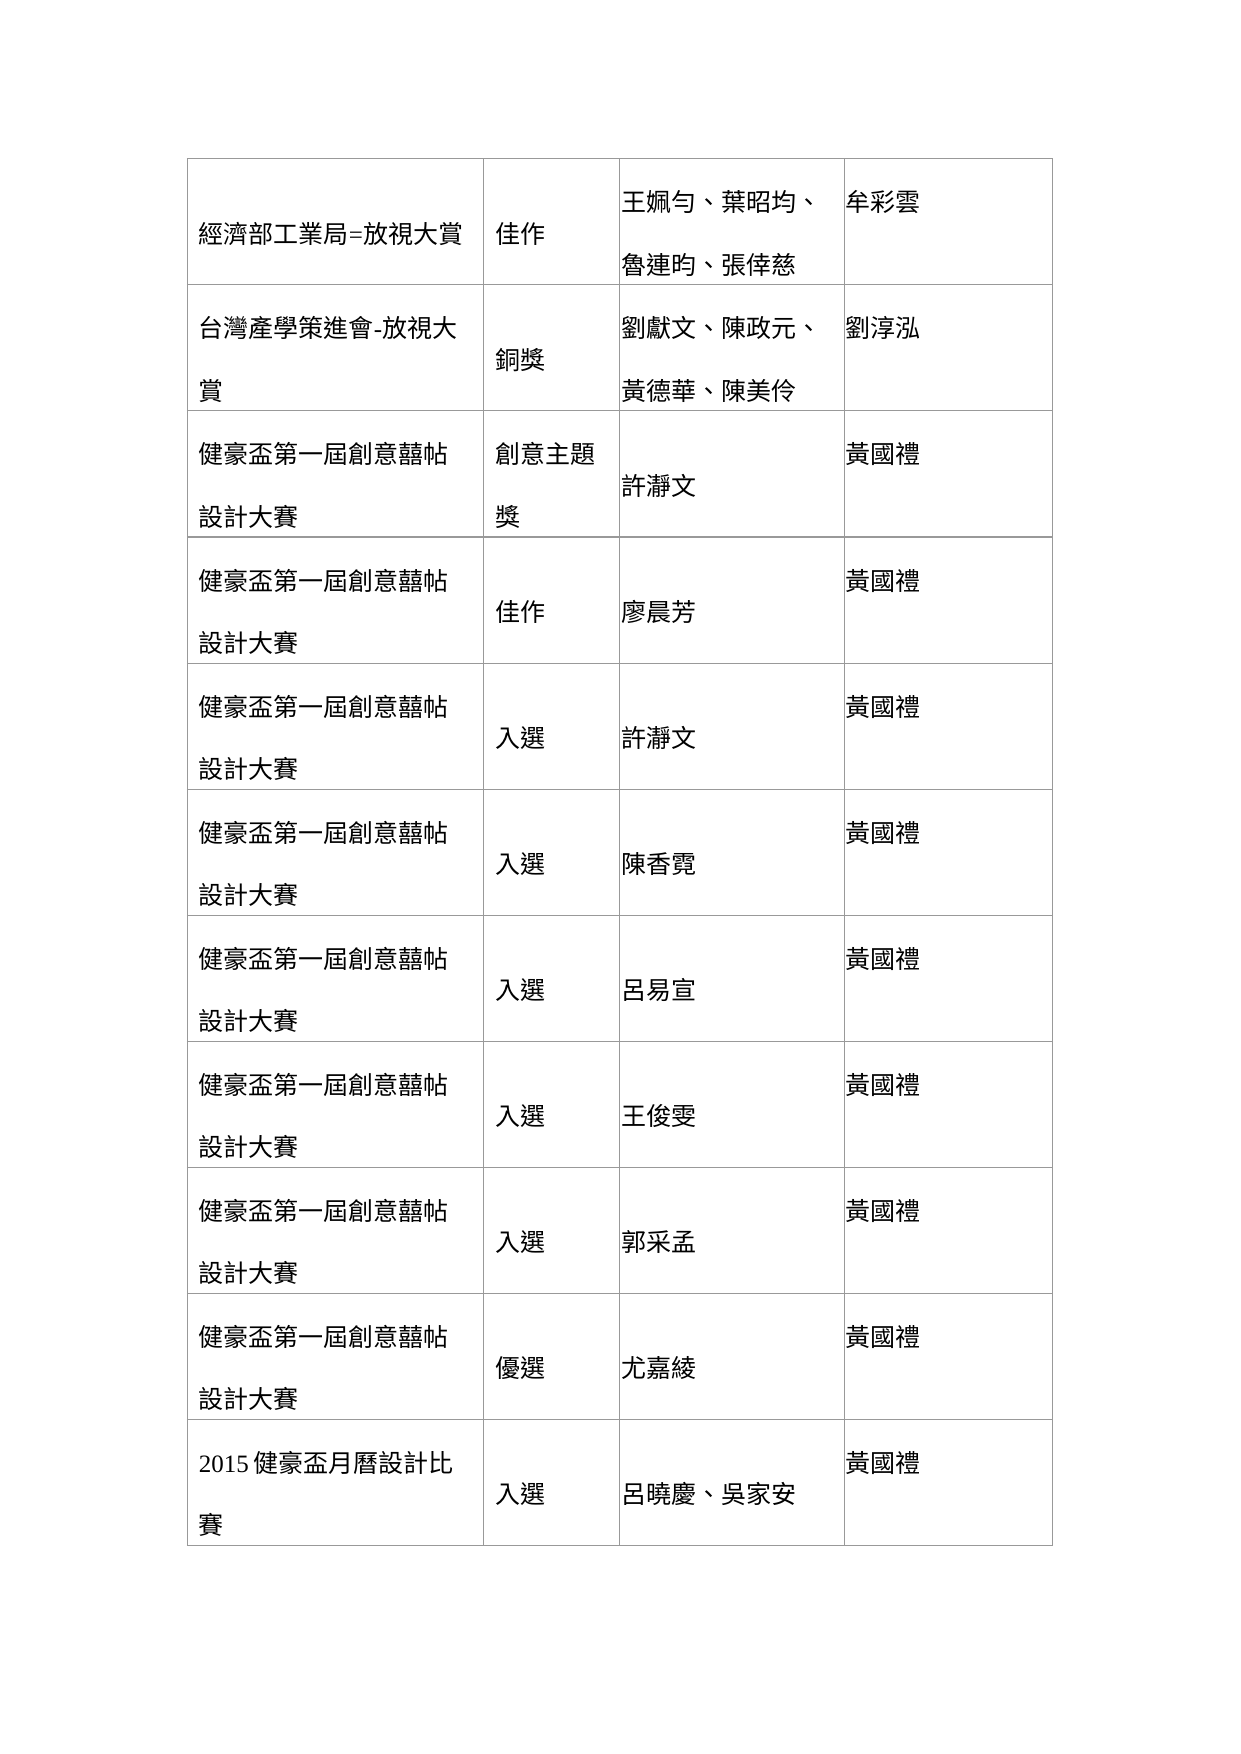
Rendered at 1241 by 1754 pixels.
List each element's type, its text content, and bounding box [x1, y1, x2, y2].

table_cell 黃國禮 [845, 411, 1052, 536]
table_cell 佳作 [484, 538, 619, 662]
table_cell 經濟部工業局=放視大賞 [188, 159, 483, 284]
table_cell 尤嘉綾 [620, 1294, 844, 1419]
table_cell 入選 [484, 1168, 619, 1293]
table_cell 優選 [484, 1294, 619, 1419]
table_cell 入選 [484, 1420, 619, 1545]
table_cell 呂曉慶、吳家安 [620, 1420, 844, 1545]
table_cell 黃國禮 [845, 916, 1052, 1041]
table_cell 健豪盃第一屆創意囍帖設計大賽 [188, 1042, 483, 1167]
table_cell 2015健豪盃月曆設計比賽 [188, 1420, 483, 1545]
table_cell 入選 [484, 916, 619, 1041]
table_cell 入選 [484, 790, 619, 914]
table_cell 黃國禮 [845, 1168, 1052, 1293]
table_cell 健豪盃第一屆創意囍帖設計大賽 [188, 538, 483, 662]
table_cell 健豪盃第一屆創意囍帖設計大賽 [188, 916, 483, 1041]
table_cell 陳香霓 [620, 790, 844, 914]
table_cell 黃國禮 [845, 1420, 1052, 1545]
table_cell 黃國禮 [845, 790, 1052, 914]
table_cell 健豪盃第一屆創意囍帖設計大賽 [188, 790, 483, 914]
table_cell 入選 [484, 1042, 619, 1167]
table_cell 入選 [484, 664, 619, 788]
table_cell 創意主題獎 [484, 411, 619, 536]
table_cell 王俊雯 [620, 1042, 844, 1167]
table_cell 黃國禮 [845, 664, 1052, 788]
table_cell 黃國禮 [845, 538, 1052, 662]
table_cell 牟彩雲 [845, 159, 1052, 284]
table_cell 黃國禮 [845, 1294, 1052, 1419]
table_cell 呂易宣 [620, 916, 844, 1041]
table_cell 台灣產學策進會-放視大賞 [188, 285, 483, 410]
table_cell 劉獻文、陳政元、黃德華、陳美伶 [620, 285, 844, 410]
table_cell 黃國禮 [845, 1042, 1052, 1167]
table_cell 佳作 [484, 159, 619, 284]
table_cell 健豪盃第一屆創意囍帖設計大賽 [188, 1294, 483, 1419]
table_cell 王姵勻、葉昭均、魯連昀、張倖慈 [620, 159, 844, 284]
table_cell 許瀞文 [620, 411, 844, 536]
table_cell 郭采孟 [620, 1168, 844, 1293]
table_cell 許瀞文 [620, 664, 844, 788]
table_cell 廖晨芳 [620, 538, 844, 662]
table_cell 健豪盃第一屆創意囍帖設計大賽 [188, 1168, 483, 1293]
table_cell 健豪盃第一屆創意囍帖設計大賽 [188, 664, 483, 788]
table_cell 劉淳泓 [845, 285, 1052, 410]
table_cell 銅獎 [484, 285, 619, 410]
table_cell 健豪盃第一屆創意囍帖設計大賽 [188, 411, 483, 536]
